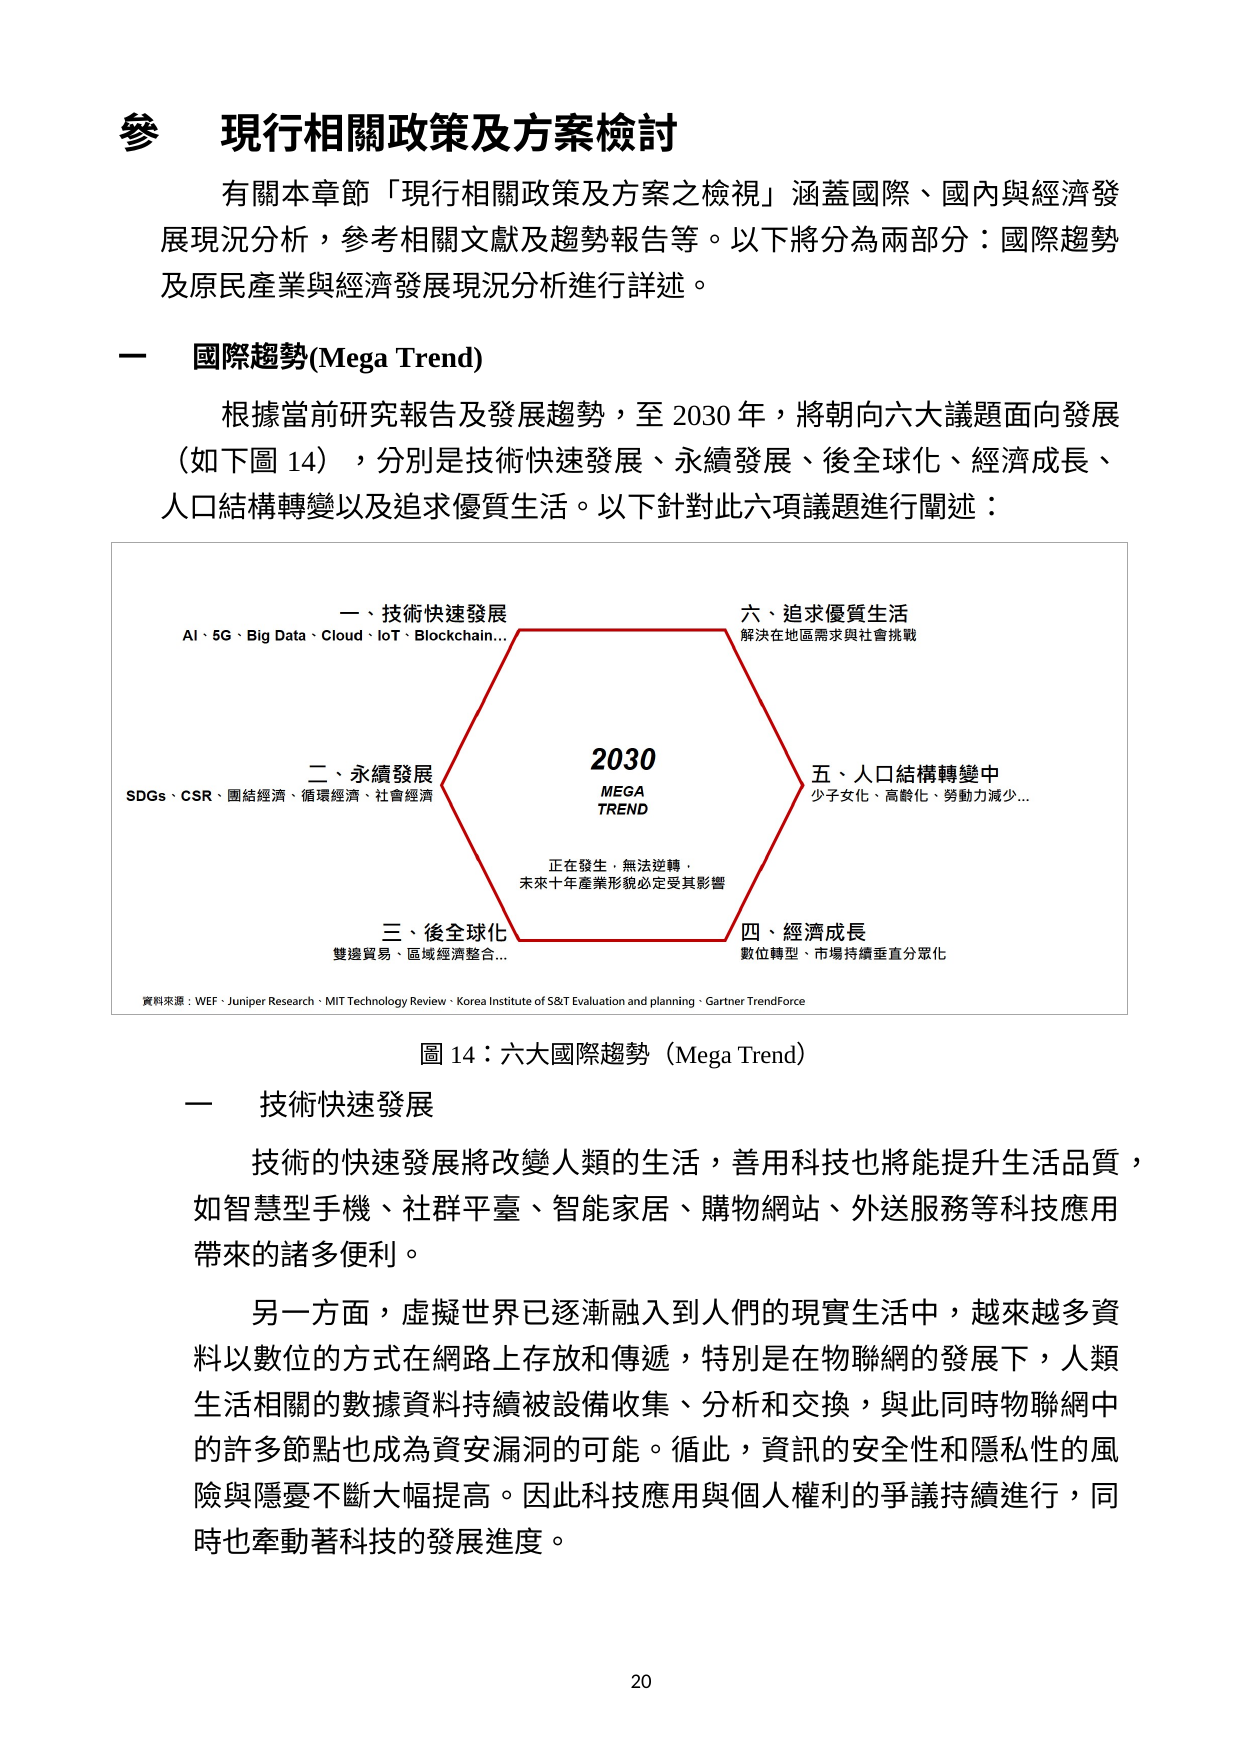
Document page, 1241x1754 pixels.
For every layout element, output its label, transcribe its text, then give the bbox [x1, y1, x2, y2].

text 根據當前研究報告及發展趨勢，至2030年，將朝向六大議題面向發展（如下圖 14），分別是技術快速發展、永續發展、後全球化、經濟成長、人口結構轉變以及追求優質生活。以下針對此六項議題進行闡述： [160, 389, 1122, 526]
list 技術快速發展 [184, 1078, 1122, 1124]
subtitle 國際趨勢(Mega Trend) [118, 331, 1122, 376]
picture [112, 543, 118, 1014]
picture [1122, 543, 1127, 1014]
list 現行相關政策及方案檢討 [118, 118, 1090, 156]
text 技術的快速發展將改變人類的生活，善用科技也將能提升生活品質，如智慧型手機、社群平臺、智能家居、購物網站、外送服務等科技應用帶來的諸多便利。 [193, 1137, 1122, 1274]
text 另一方面，虛擬世界已逐漸融入到人們的現實生活中，越來越多資料以數位的方式在網路上存放和傳遞，特別是在物聯網的發展下，人類生活相關的數據資料持續被設備收集、分析和交換，與此同時物聯網中的許多節點也成為資安漏洞的可能。循此，資訊的安全性和隱私性的風險與隱憂不斷大幅提高。因此科技應用與個人權利的爭議持續進行，同時也牽動著科技的發展進度。 [193, 1287, 1122, 1562]
text 有關本章節「現行相關政策及方案之檢視」涵蓋國際、國內與經濟發展現況分析，參考相關文獻及趨勢報告等。以下將分為兩部分：國際趨勢及原民產業與經濟發展現況分析進行詳述。 [160, 168, 1122, 306]
text 圖 14：六大國際趨勢（Mega Trend） [118, 539, 1122, 1073]
